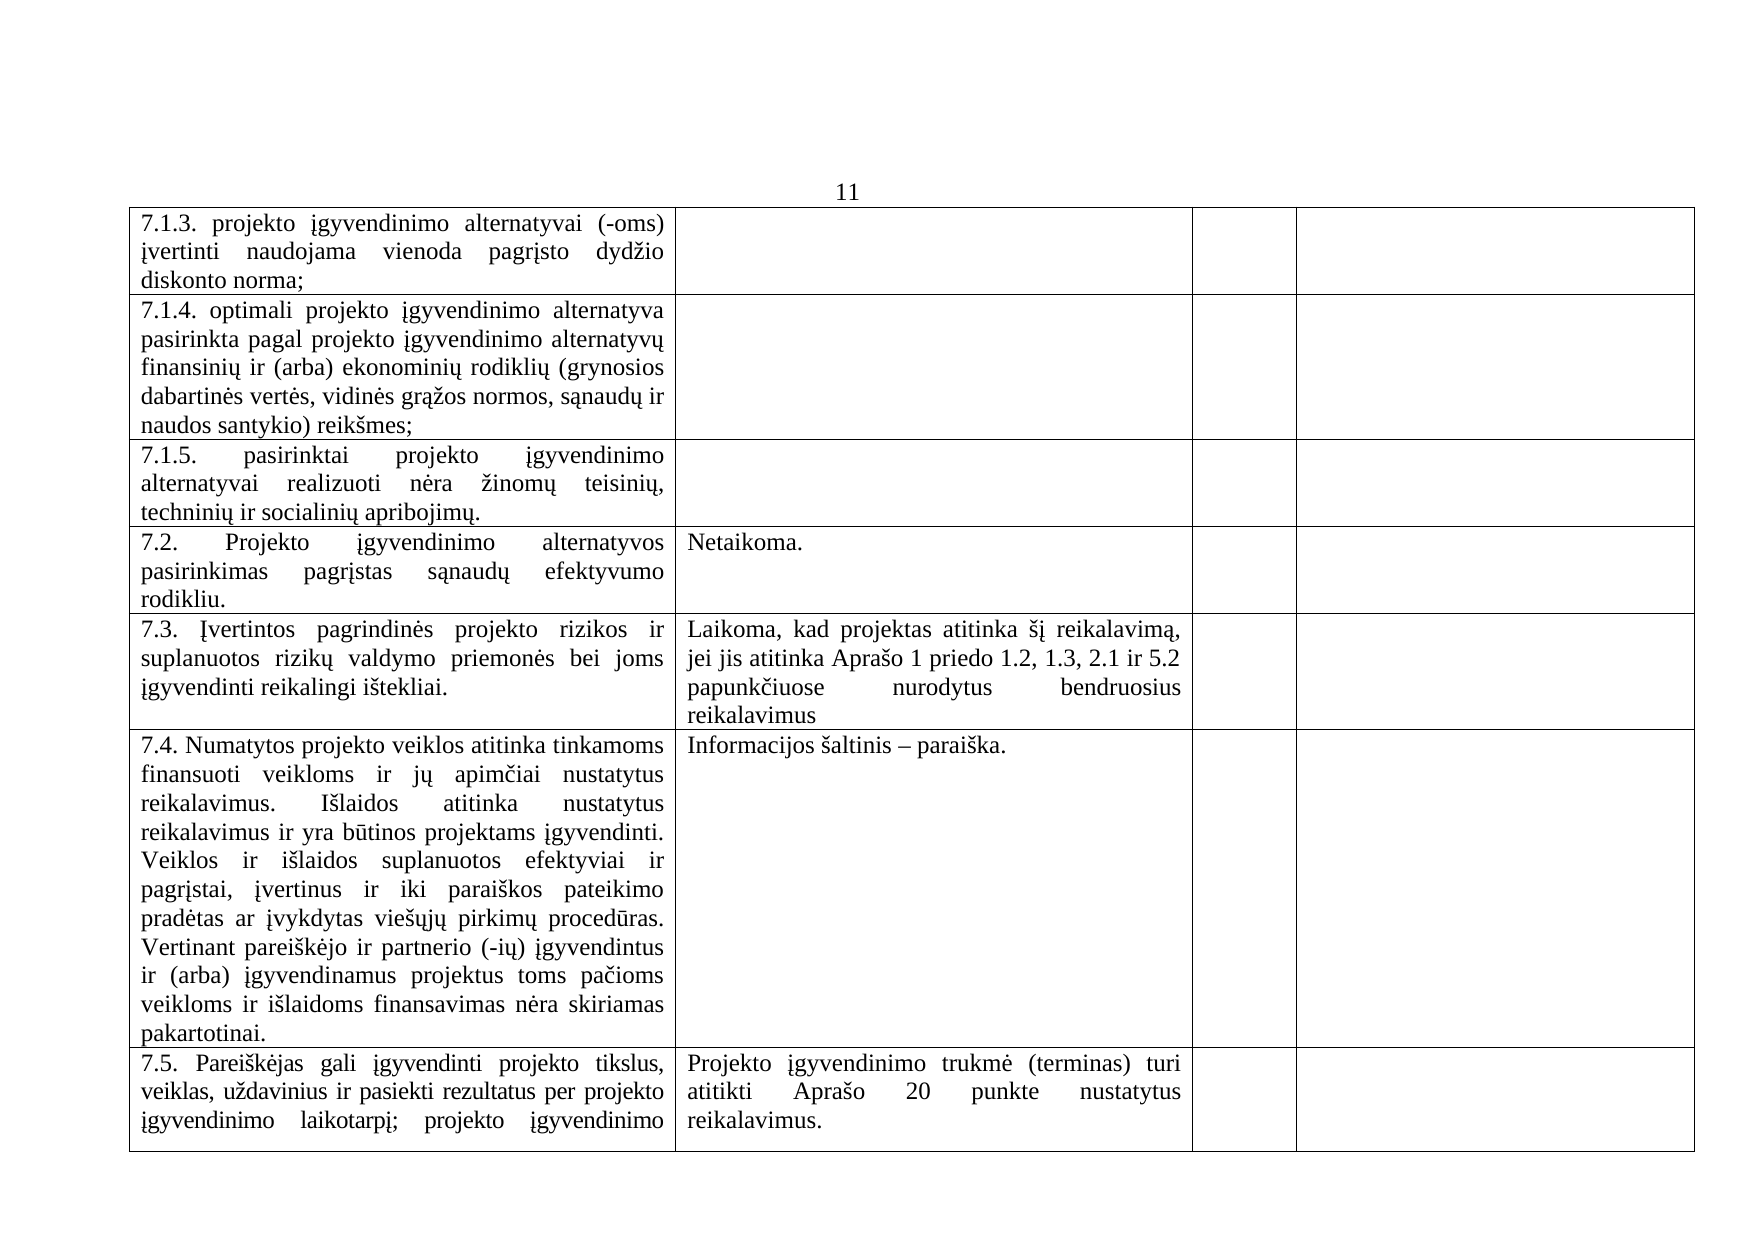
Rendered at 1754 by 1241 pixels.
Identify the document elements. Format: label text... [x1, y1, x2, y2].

table_cell [676, 295, 1192, 439]
table_cell 7.5. Pareiškėjas gali įgyvendinti projekto tikslus, veiklas, uždavinius ir pasiekti rezultatus per projekto įgyvendinimo laikotarpį; projekto įgyvendinimo [130, 1048, 675, 1151]
table_cell [1193, 730, 1296, 1047]
table_cell [1297, 295, 1694, 439]
table_cell [1193, 614, 1296, 729]
table_cell [1297, 1048, 1694, 1151]
table_cell 7.2. Projekto įgyvendinimo alternatyvos pasirinkimas pagrįstas sąnaudų efektyvumo rodikliu. [130, 527, 675, 613]
table_cell Laikoma, kad projektas atitinka šį reikalavimą, jei jis atitinka Aprašo 1 priedo 1.2, 1.3, 2.1 ir 5.2 papunkčiuose nurodytus bendruosius reikalavimus [676, 614, 1192, 729]
table_cell [1297, 730, 1694, 1047]
table_cell 7.4. Numatytos projekto veiklos atitinka tinkamoms finansuoti veikloms ir jų apimčiai nustatytus reikalavimus. Išlaidos atitinka nustatytus reikalavimus ir yra būtinos projektams įgyvendinti. Veiklos ir išlaidos suplanuotos efektyviai ir pagrįstai, įvertinus ir iki paraiškos pateikimo pradėtas ar įvykdytas viešųjų pirkimų procedūras. Vertinant pareiškėjo ir partnerio (-ių) įgyvendintus ir (arba) įgyvendinamus projektus toms pačioms veikloms ir išlaidoms finansavimas nėra skiriamas pakartotinai. [130, 730, 675, 1047]
table_cell [1193, 208, 1296, 294]
table_cell [1193, 440, 1296, 526]
table_cell [1297, 527, 1694, 613]
table_cell 7.1.5. pasirinktai projekto įgyvendinimo alternatyvai realizuoti nėra žinomų teisinių, techninių ir socialinių apribojimų. [130, 440, 675, 526]
table_cell [1297, 614, 1694, 729]
table_cell [1297, 208, 1694, 294]
table_cell [1193, 527, 1296, 613]
table_cell [1193, 1048, 1296, 1151]
table_cell 7.3. Įvertintos pagrindinės projekto rizikos ir suplanuotos rizikų valdymo priemonės bei joms įgyvendinti reikalingi ištekliai. [130, 614, 675, 729]
table_cell [676, 440, 1192, 526]
table_cell Projekto įgyvendinimo trukmė (terminas) turi atitikti Aprašo 20 punkte nustatytus reikalavimus. [676, 1048, 1192, 1151]
table_cell [1193, 295, 1296, 439]
table_cell 7.1.3. projekto įgyvendinimo alternatyvai (-oms) įvertinti naudojama vienoda pagrįsto dydžio diskonto norma; [130, 208, 675, 294]
table_cell [1297, 440, 1694, 526]
table_cell Netaikoma. [676, 527, 1192, 613]
table_cell [676, 208, 1192, 294]
table_cell Informacijos šaltinis – paraiška. [676, 730, 1192, 1047]
table_cell 7.1.4. optimali projekto įgyvendinimo alternatyva pasirinkta pagal projekto įgyvendinimo alternatyvų finansinių ir (arba) ekonominių rodiklių (grynosios dabartinės vertės, vidinės grąžos normos, sąnaudų ir naudos santykio) reikšmes; [130, 295, 675, 439]
